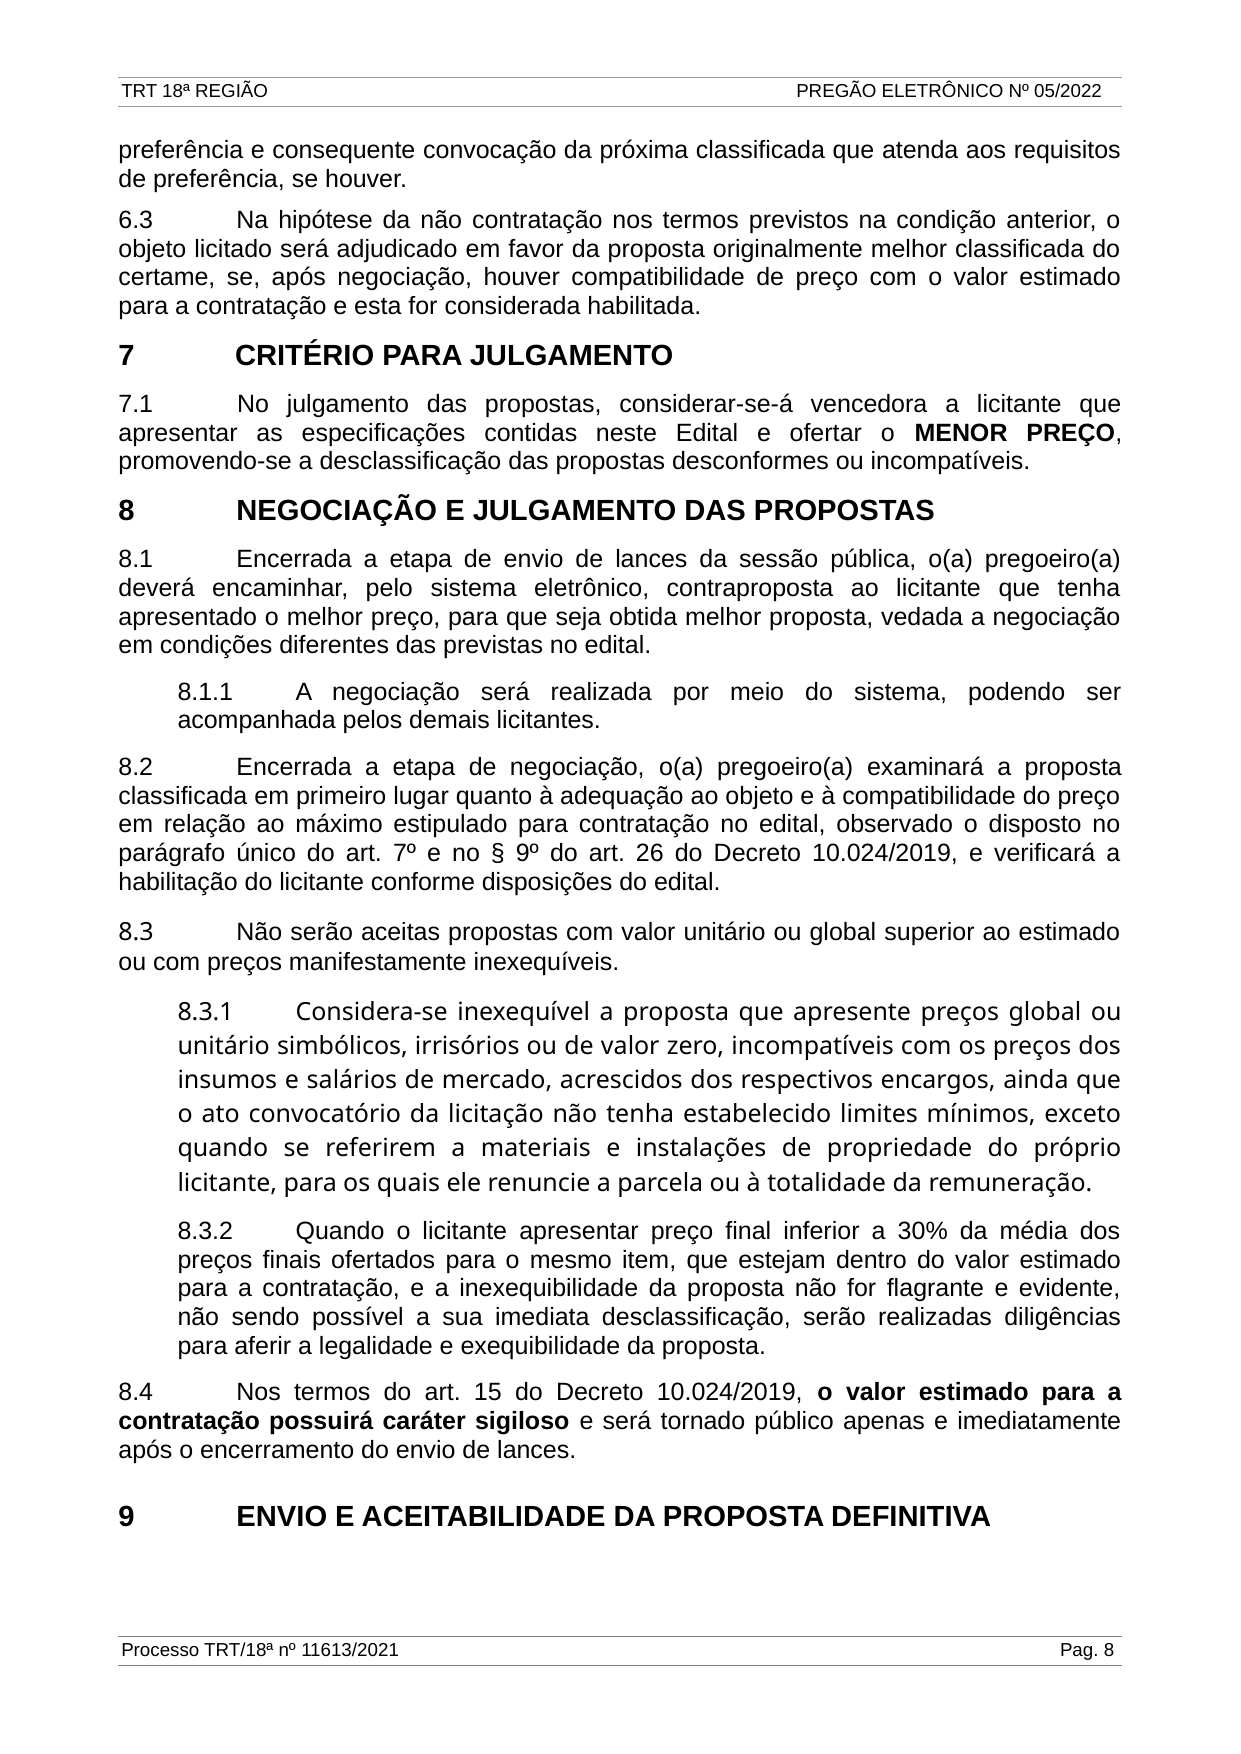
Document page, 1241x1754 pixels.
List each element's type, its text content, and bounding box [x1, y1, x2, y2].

text 9 ENVIO E ACEITABILIDADE DA PROPOSTA DEFINITIVA [118, 1499, 1122, 1533]
text 8.4 Nos termos do art. 15 do Decreto 10.024/2019, o valor estimado para a contratação possuirá caráter sigiloso e será tornado público apenas e imediatamente após o encerramento do envio de lances. [118, 1377, 1122, 1464]
text 7 CRITÉRIO PARA JULGAMENTO [118, 337, 1122, 371]
text 8.1 Encerrada a etapa de envio de lances da sessão pública, o(a) pregoeiro(a) deverá encaminhar, pelo sistema eletrônico, contraproposta ao licitante que tenha apresentado o melhor preço, para que seja obtida melhor proposta, vedada a negociação em condições diferentes das previstas no edital. [118, 544, 1122, 659]
text 8.3.2 Quando o licitante apresentar preço final inferior a 30% da média dos preços finais ofertados para o mesmo item, que estejam dentro do valor estimado para a contratação, e a inexequibilidade da proposta não for flagrante e evidente, não sendo possível a sua imediata desclassificação, serão realizadas diligências para aferir a legalidade e exequibilidade da proposta. [177, 1216, 1122, 1360]
text 8.2 Encerrada a etapa de negociação, o(a) pregoeiro(a) examinará a proposta classificada em primeiro lugar quanto à adequação ao objeto e à compatibilidade do preço em relação ao máximo estipulado para contratação no edital, observado o disposto no parágrafo único do art. 7º e no § 9º do art. 26 do Decreto 10.024/2019, e verificará a habilitação do licitante conforme disposições do edital. [118, 752, 1122, 896]
text 8.1.1 A negociação será realizada por meio do sistema, podendo ser acompanhada pelos demais licitantes. [177, 677, 1122, 734]
text 6.3 Na hipótese da não contratação nos termos previstos na condição anterior, o objeto licitado será adjudicado em favor da proposta originalmente melhor classificada do certame, se, após negociação, houver compatibilidade de preço com o valor estimado para a contratação e esta for considerada habilitada. [118, 205, 1122, 320]
text 7.1 No julgamento das propostas, considerar-se-á vencedora a licitante que apresentar as especificações contidas neste Edital e ofertar o MENOR PREÇO, promovendo-se a desclassificação das propostas desconformes ou incompatíveis. [118, 389, 1122, 475]
text 8 NEGOCIAÇÃO E JULGAMENTO DAS PROPOSTAS [118, 493, 1122, 526]
text 8.3.1 Considera-se inexequível a proposta que apresente preços global ou unitário simbólicos, irrisórios ou de valor zero, incompatíveis com os preços dos insumos e salários de mercado, acrescidos dos respectivos encargos, ainda que o ato convocatório da licitação não tenha estabelecido limites mínimos, exceto quando se referirem a materiais e instalações de propriedade do próprio licitante, para os quais ele renuncie a parcela ou à totalidade da remuneração. [177, 994, 1122, 1198]
text preferência e consequente convocação da próxima classificada que atenda aos requisitos de preferência, se houver. [118, 136, 1122, 193]
text 8.3 Não serão aceitas propostas com valor unitário ou global superior ao estimado ou com preços manifestamente inexequíveis. [118, 913, 1122, 976]
